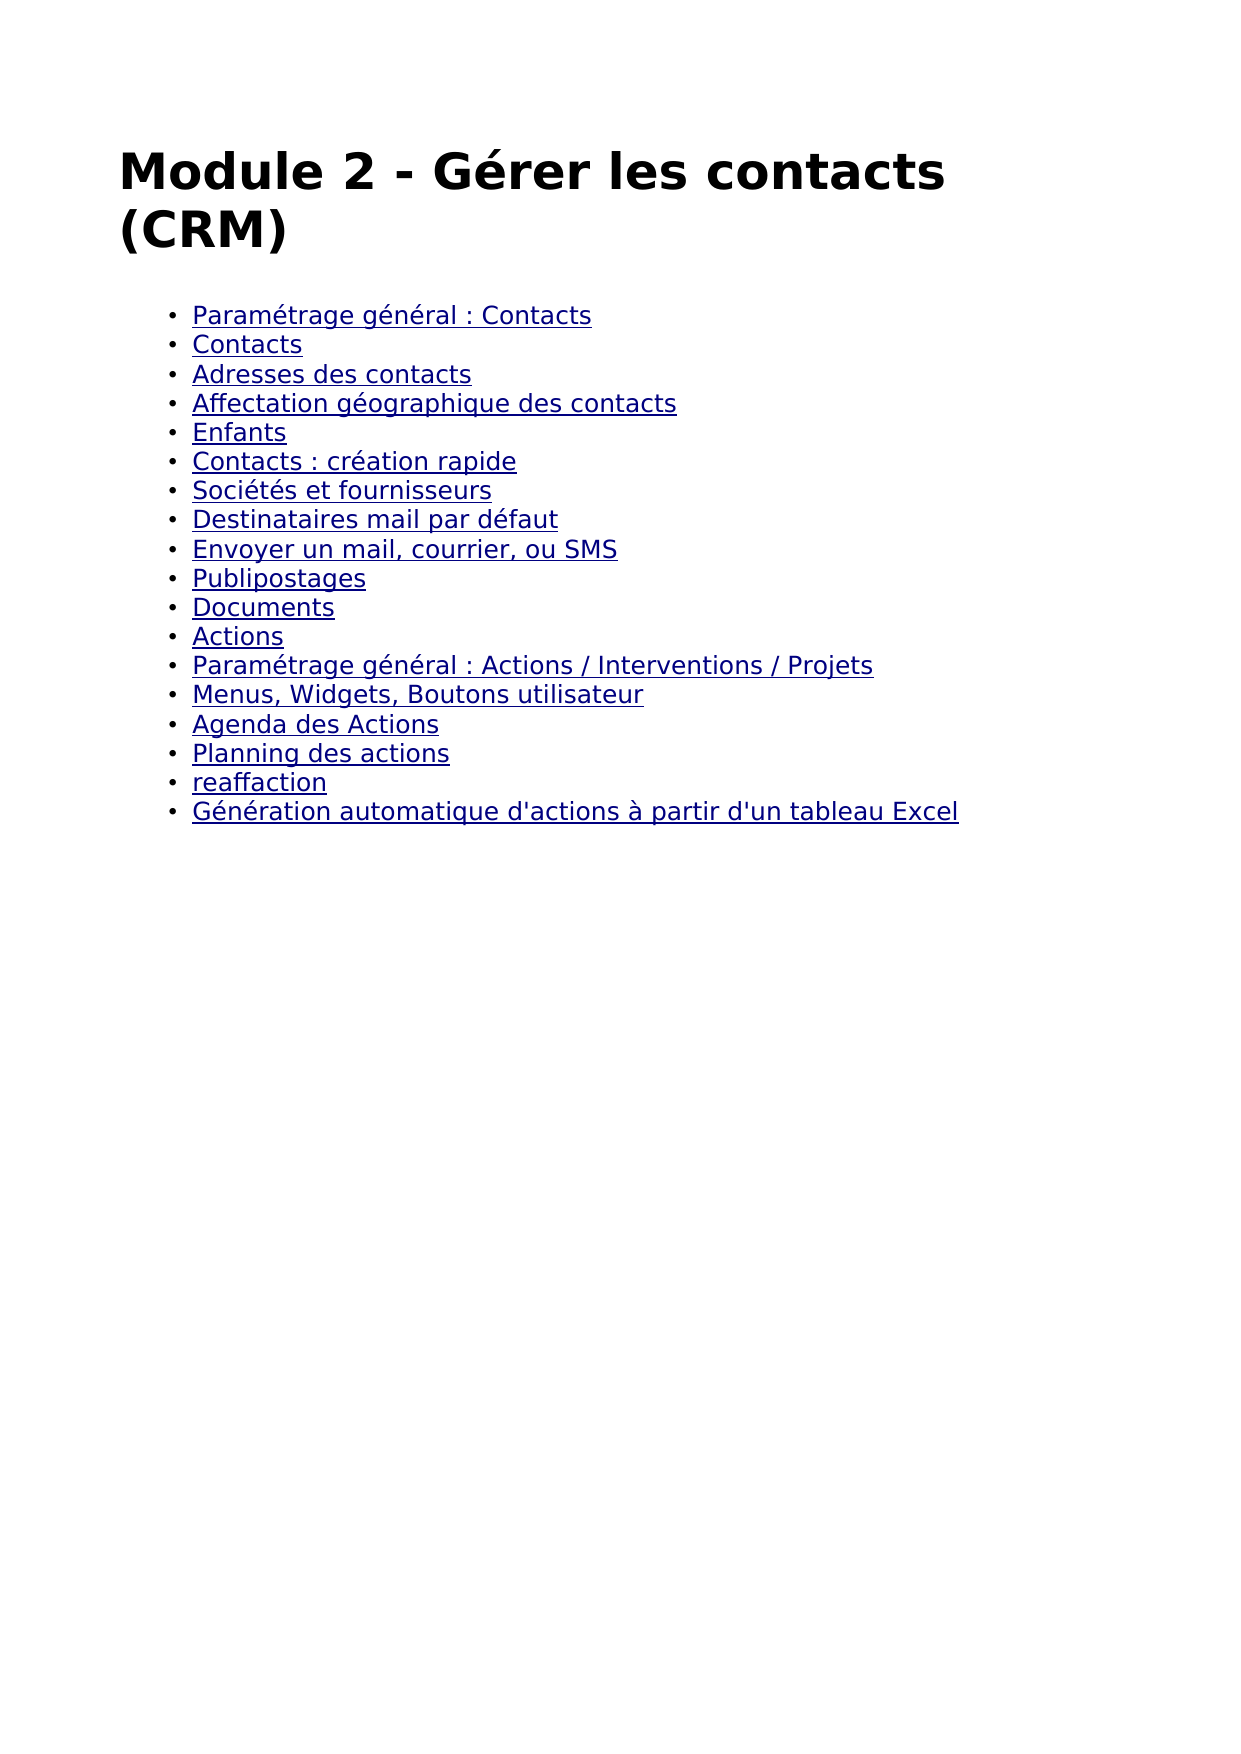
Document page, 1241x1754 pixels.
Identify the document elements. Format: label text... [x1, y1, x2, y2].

subtitle Module 2 - Gérer les contacts (CRM) [118, 143, 1122, 259]
list Paramétrage général : Actions / Interventions / Projets [177, 652, 1122, 681]
list Enfants [177, 418, 1122, 447]
list Actions [177, 622, 1122, 652]
list Publipostages [177, 564, 1122, 593]
list Paramétrage général : Contacts [177, 302, 1122, 331]
list Planning des actions [177, 739, 1122, 768]
list Contacts [177, 331, 1122, 360]
list Menus, Widgets, Boutons utilisateur [177, 681, 1122, 710]
list Adresses des contacts [177, 360, 1122, 389]
list Contacts : création rapide [177, 447, 1122, 477]
list Génération automatique d'actions à partir d'un tableau Excel [177, 797, 1122, 827]
list Destinataires mail par défaut [177, 506, 1122, 535]
list Affectation géographique des contacts [177, 389, 1122, 418]
list Documents [177, 593, 1122, 622]
list Sociétés et fournisseurs [177, 477, 1122, 506]
list Envoyer un mail, courrier, ou SMS [177, 535, 1122, 564]
list Agenda des Actions [177, 710, 1122, 739]
list reaffaction [177, 768, 1122, 797]
